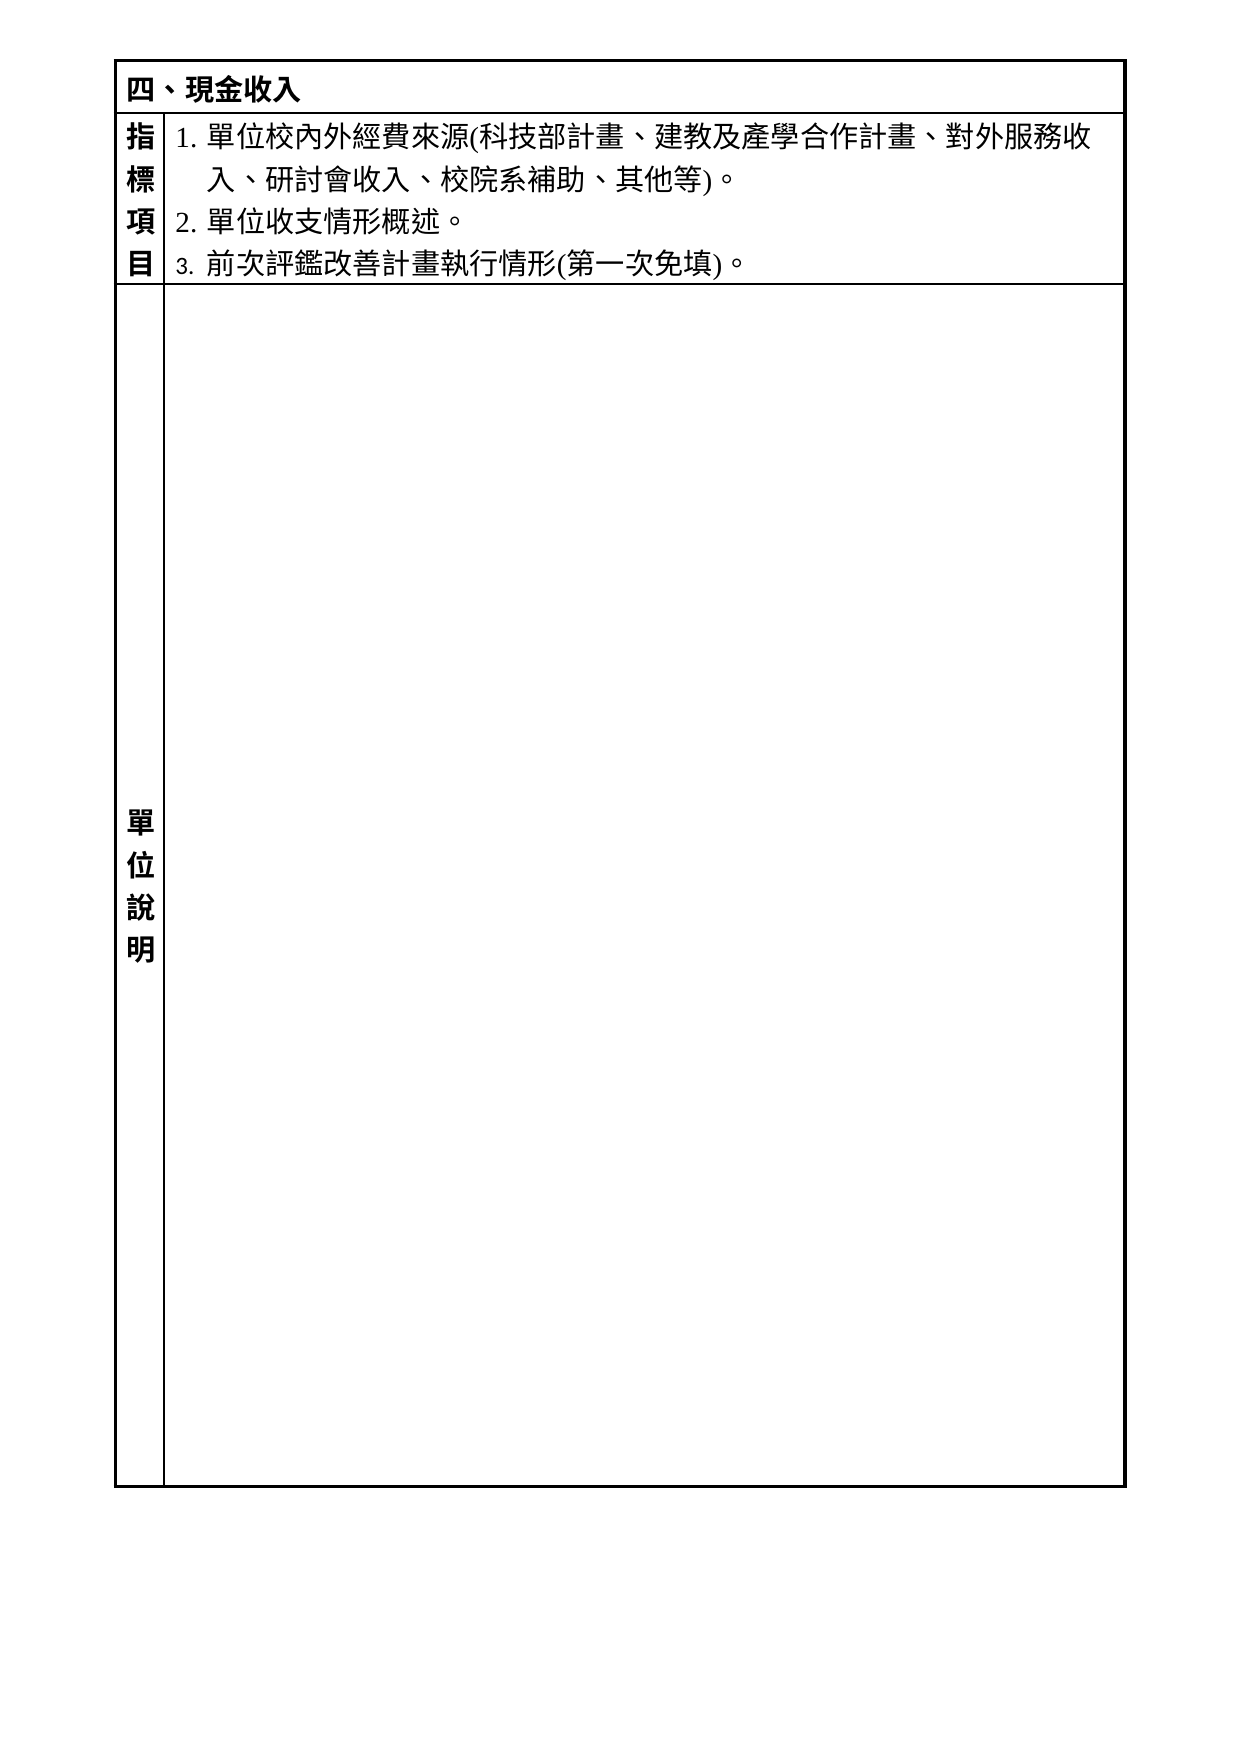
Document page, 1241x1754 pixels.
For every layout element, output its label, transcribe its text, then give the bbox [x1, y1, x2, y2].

table_cell 單位說明 [117, 285, 163, 1484]
table_cell 單位校內外經費來源(科技部計畫、建教及產學合作計畫、對外服務收入、研討會收入、校院系補助、其他等)。 單位收支情形概述。 前次評鑑改善計畫執行情形(第一次免填)。 [165, 114, 1123, 283]
table_header 四、現金收入 [117, 62, 1123, 112]
table_cell [165, 285, 1123, 1484]
table_cell 指標項目 [117, 114, 163, 283]
